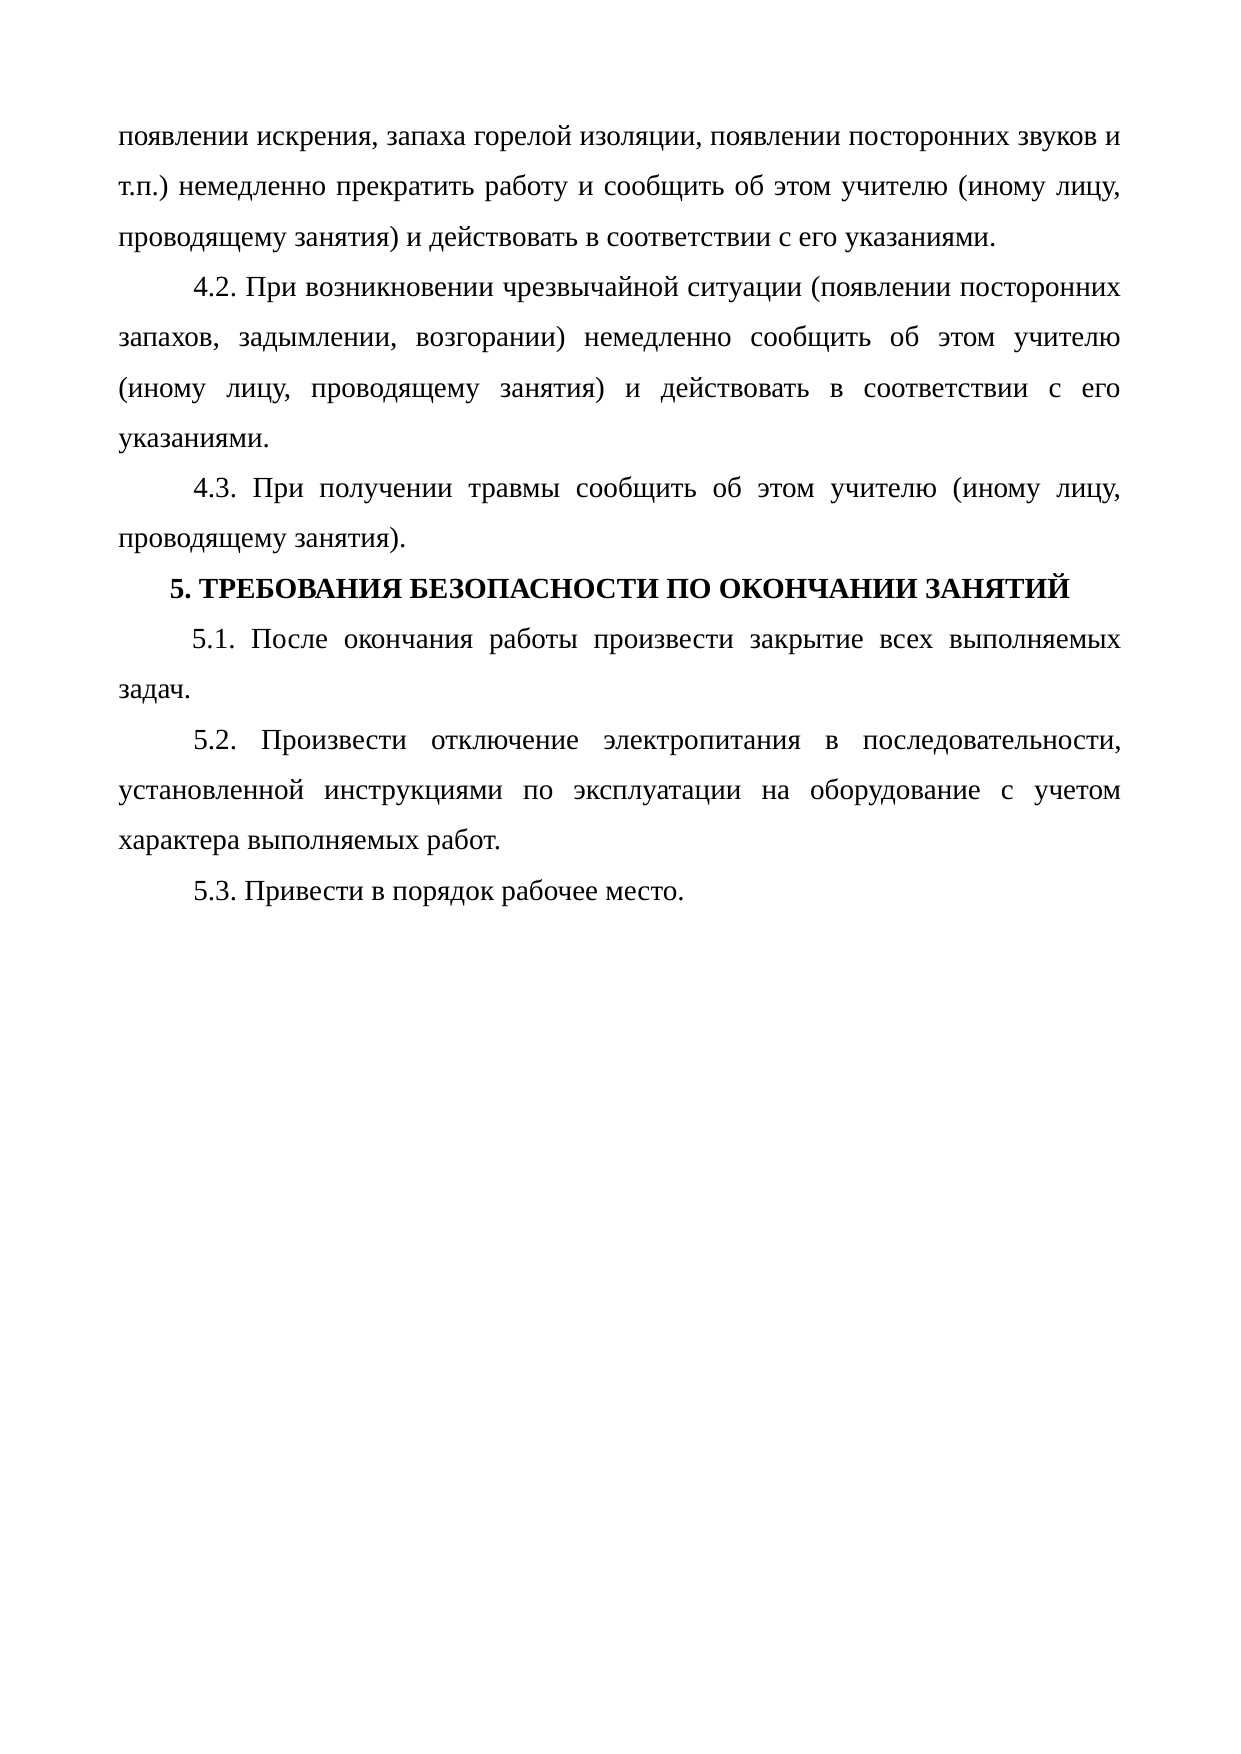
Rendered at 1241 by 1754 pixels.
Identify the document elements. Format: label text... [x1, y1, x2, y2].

text 5.2. Произвести отключение электропитания в последовательности, установленной инструкциями по эксплуатации на оборудование с учетом характера выполняемых работ. [118, 722, 1122, 856]
text появлении искрения, запаха горелой изоляции, появлении посторонних звуков и т.п.) немедленно прекратить работу и сообщить об этом учителю (иному лицу, проводящему занятия) и действовать в соответствии с его указаниями. [118, 118, 1122, 252]
text 4.3. При получении травмы сообщить об этом учителю (иному лицу, проводящему занятия). [118, 470, 1122, 554]
text 4.2. При возникновении чрезвычайной ситуации (появлении посторонних запахов, задымлении, возгорании) немедленно сообщить об этом учителю (иному лицу, проводящему занятия) и действовать в соответствии с его указаниями. [118, 269, 1122, 453]
text 5.3. Привести в порядок рабочее место. [118, 873, 1122, 906]
text 5.1. После окончания работы произвести закрытие всех выполняемых задач. [118, 621, 1122, 705]
text 5. ТРЕБОВАНИЯ БЕЗОПАСНОСТИ ПО ОКОНЧАНИИ ЗАНЯТИЙ [118, 571, 1122, 604]
